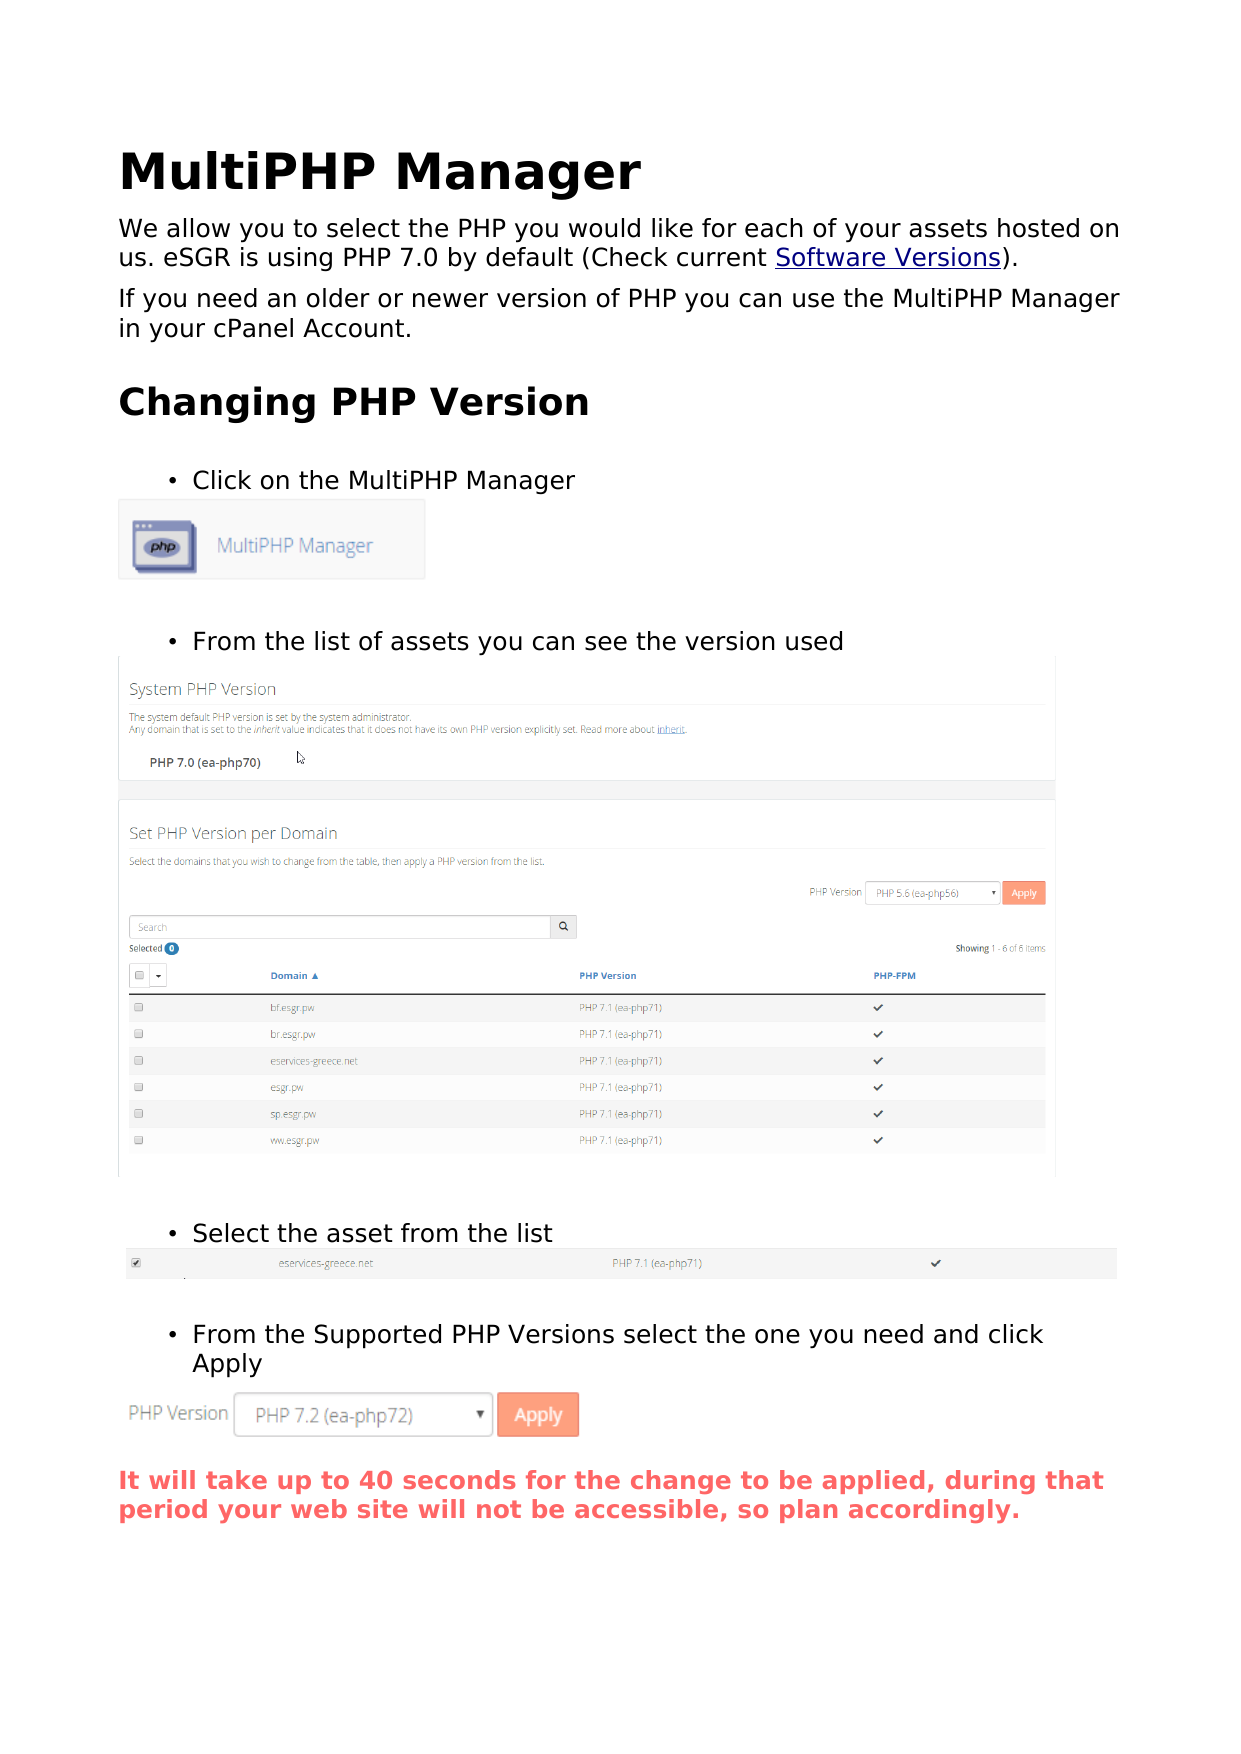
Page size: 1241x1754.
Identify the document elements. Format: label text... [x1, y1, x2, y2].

text We allow you to select the PHP you would like for each of your assets hosted on us. eSGR is using PHP 7.0 by default (Check current Software Versions). [118, 214, 1122, 272]
list From the list of assets you can see the version used [177, 627, 1122, 656]
text It will take up to 40 seconds for the change to be applied, during that period your web site will not be accessible, so plan accordingly. [118, 1466, 1122, 1525]
picture [118, 656, 1056, 1177]
subtitle MultiPHP Manager [118, 143, 1122, 201]
list Select the asset from the list [177, 1219, 1122, 1248]
picture [118, 1378, 587, 1454]
picture [118, 495, 431, 585]
text If you need an older or newer version of PHP you can use the MultiPHP Manager in your cPanel Account. [118, 285, 1122, 343]
picture [118, 1248, 1123, 1279]
list Click on the MultiPHP Manager [177, 466, 1122, 495]
list From the Supported PHP Versions select the one you need and click Apply [177, 1320, 1122, 1378]
subtitle Changing PHP Version [118, 381, 1122, 424]
